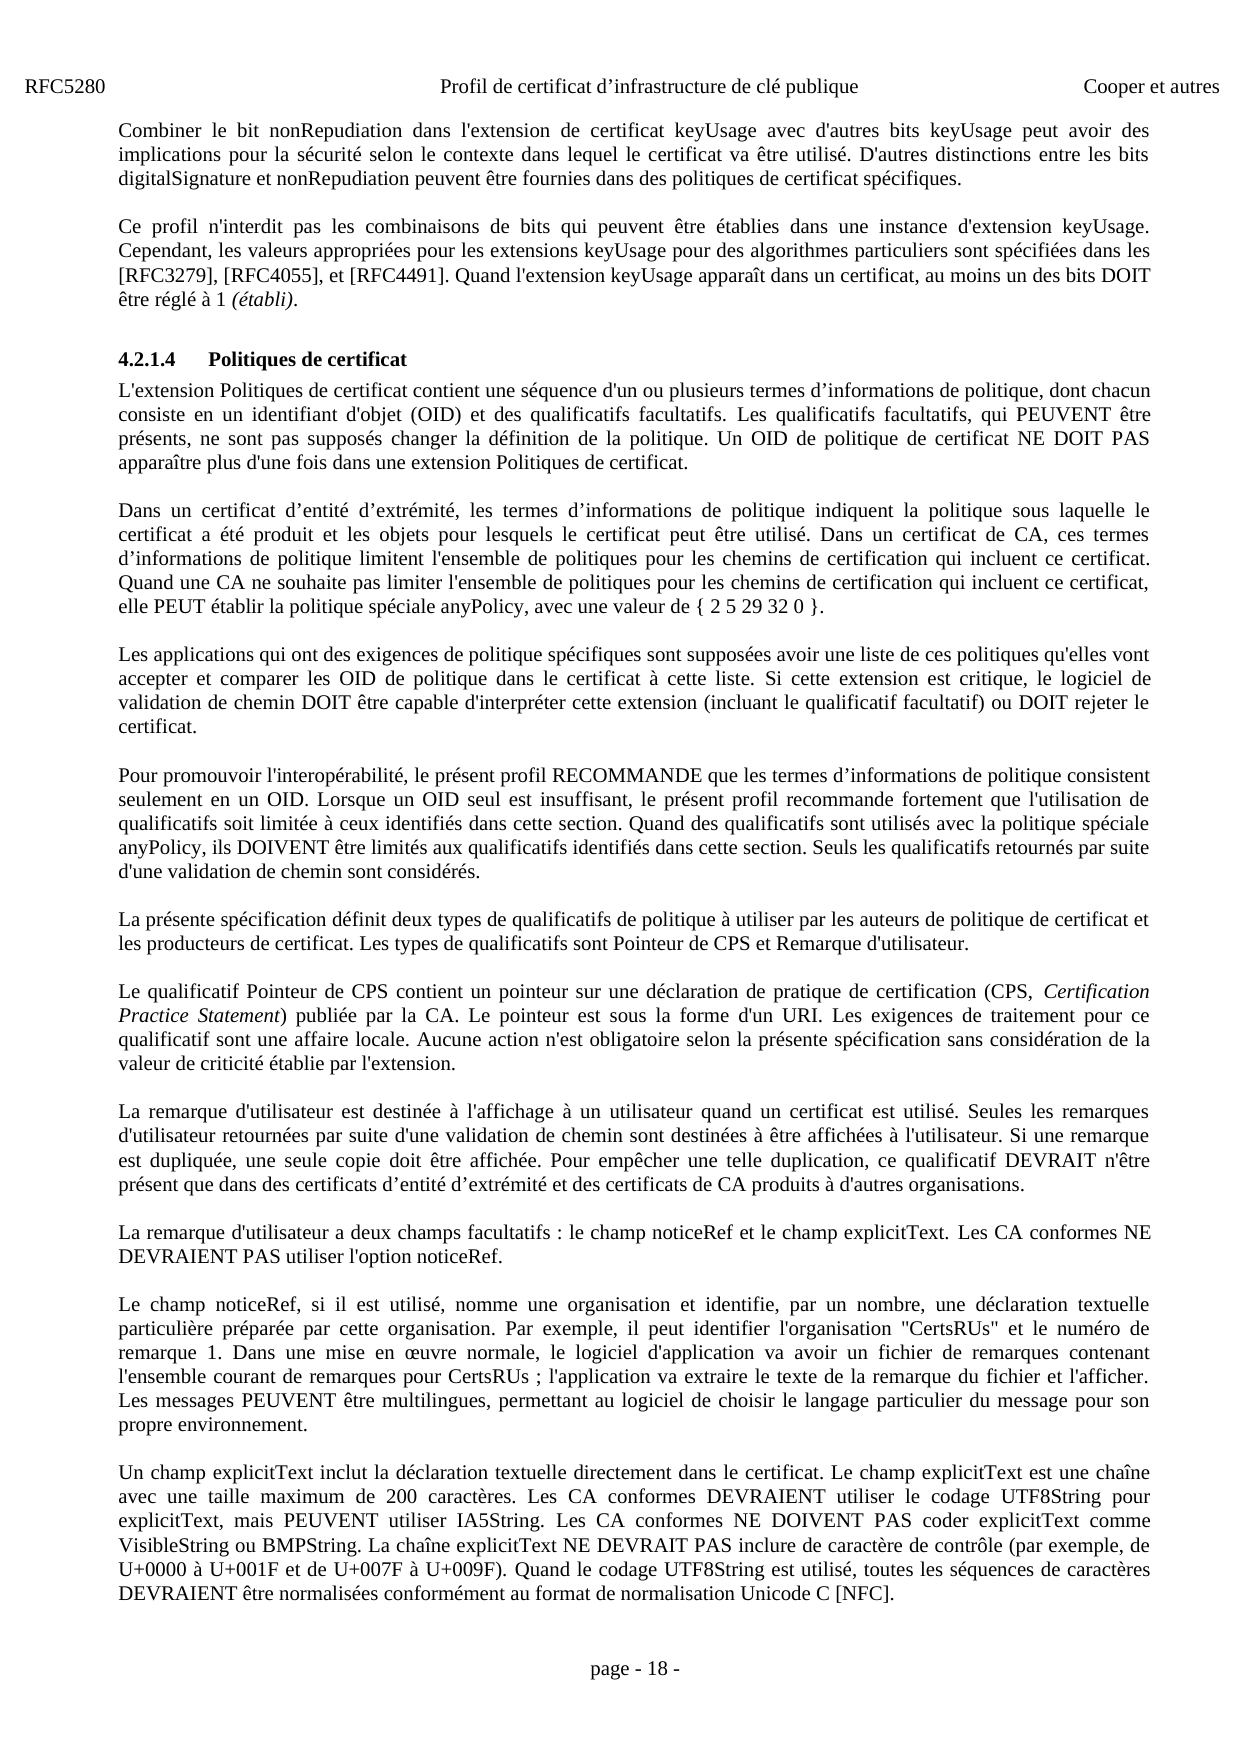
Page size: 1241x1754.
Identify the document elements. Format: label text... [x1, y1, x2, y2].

text Dans un certificat d’entité d’extrémité, les termes d’informations de politique indiquent la politique sous laquelle le certificat a été produit et les objets pour lesquels le certificat peut être utilisé. Dans un certificat de CA, ces termes d’informations de politique limitent l'ensemble de politiques pour les chemins de certification qui incluent ce certificat. Quand une CA ne souhaite pas limiter l'ensemble de politiques pour les chemins de certification qui incluent ce certificat, elle PEUT établir la politique spéciale anyPolicy, avec une valeur de { 2 5 29 32 0 }. [118, 498, 1152, 618]
text La présente spécification définit deux types de qualificatifs de politique à utiliser par les auteurs de politique de certificat et les producteurs de certificat. Les types de qualificatifs sont Pointeur de CPS et Remarque d'utilisateur. [118, 907, 1152, 955]
text L'extension Politiques de certificat contient une séquence d'un ou plusieurs termes d’informations de politique, dont chacun consiste en un identifiant d'objet (OID) et des qualificatifs facultatifs. Les qualificatifs facultatifs, qui PEUVENT être présents, ne sont pas supposés changer la définition de la politique. Un OID de politique de certificat NE DOIT PAS apparaître plus d'une fois dans une extension Politiques de certificat. [118, 377, 1152, 474]
text La remarque d'utilisateur a deux champs facultatifs : le champ noticeRef et le champ explicitText. Les CA conformes NE DEVRAIENT PAS utiliser l'option noticeRef. [118, 1220, 1152, 1268]
text Les applications qui ont des exigences de politique spécifiques sont supposées avoir une liste de ces politiques qu'elles vont accepter et comparer les OID de politique dans le certificat à cette liste. Si cette extension est critique, le logiciel de validation de chemin DOIT être capable d'interpréter cette extension (incluant le qualificatif facultatif) ou DOIT rejeter le certificat. [118, 642, 1152, 738]
text Ce profil n'interdit pas les combinaisons de bits qui peuvent être établies dans une instance d'extension keyUsage. Cependant, les valeurs appropriées pour les extensions keyUsage pour des algorithmes particuliers sont spécifiées dans les [RFC3279], [RFC4055], et [RFC4491]. Quand l'extension keyUsage apparaît dans un certificat, au moins un des bits DOIT être réglé à 1 (établi). [118, 214, 1152, 311]
text Le qualificatif Pointeur de CPS contient un pointeur sur une déclaration de pratique de certification (CPS, Certification Practice Statement) publiée par la CA. Le pointeur est sous la forme d'un URI. Les exigences de traitement pour ce qualificatif sont une affaire locale. Aucune action n'est obligatoire selon la présente spécification sans considération de la valeur de criticité établie par l'extension. [118, 979, 1152, 1075]
text Le champ noticeRef, si il est utilisé, nomme une organisation et identifie, par un nombre, une déclaration textuelle particulière préparée par cette organisation. Par exemple, il peut identifier l'organisation "CertsRUs" et le numéro de remarque 1. Dans une mise en œuvre normale, le logiciel d'application va avoir un fichier de remarques contenant l'ensemble courant de remarques pour CertsRUs ; l'application va extraire le texte de la remarque du fichier et l'afficher. Les messages PEUVENT être multilingues, permettant au logiciel de choisir le langage particulier du message pour son propre environnement. [118, 1292, 1152, 1436]
subtitle 4.2.1.4 Politiques de certificat [118, 347, 1152, 371]
text Combiner le bit nonRepudiation dans l'extension de certificat keyUsage avec d'autres bits keyUsage peut avoir des implications pour la sécurité selon le contexte dans lequel le certificat va être utilisé. D'autres distinctions entre les bits digitalSignature et nonRepudiation peuvent être fournies dans des politiques de certificat spécifiques. [118, 118, 1152, 190]
text Pour promouvoir l'interopérabilité, le présent profil RECOMMANDE que les termes d’informations de politique consistent seulement en un OID. Lorsque un OID seul est insuffisant, le présent profil recommande fortement que l'utilisation de qualificatifs soit limitée à ceux identifiés dans cette section. Quand des qualificatifs sont utilisés avec la politique spéciale anyPolicy, ils DOIVENT être limités aux qualificatifs identifiés dans cette section. Seuls les qualificatifs retournés par suite d'une validation de chemin sont considérés. [118, 762, 1152, 883]
text Un champ explicitText inclut la déclaration textuelle directement dans le certificat. Le champ explicitText est une chaîne avec une taille maximum de 200 caractères. Les CA conformes DEVRAIENT utiliser le codage UTF8String pour explicitText, mais PEUVENT utiliser IA5String. Les CA conformes NE DOIVENT PAS coder explicitText comme VisibleString ou BMPString. La chaîne explicitText NE DEVRAIT PAS inclure de caractère de contrôle (par exemple, de U+0000 à U+001F et de U+007F à U+009F). Quand le codage UTF8String est utilisé, toutes les séquences de caractères DEVRAIENT être normalisées conformément au format de normalisation Unicode C [NFC]. [118, 1460, 1152, 1605]
text La remarque d'utilisateur est destinée à l'affichage à un utilisateur quand un certificat est utilisé. Seules les remarques d'utilisateur retournées par suite d'une validation de chemin sont destinées à être affichées à l'utilisateur. Si une remarque est dupliquée, une seule copie doit être affichée. Pour empêcher une telle duplication, ce qualificatif DEVRAIT n'être présent que dans des certificats d’entité d’extrémité et des certificats de CA produits à d'autres organisations. [118, 1099, 1152, 1196]
